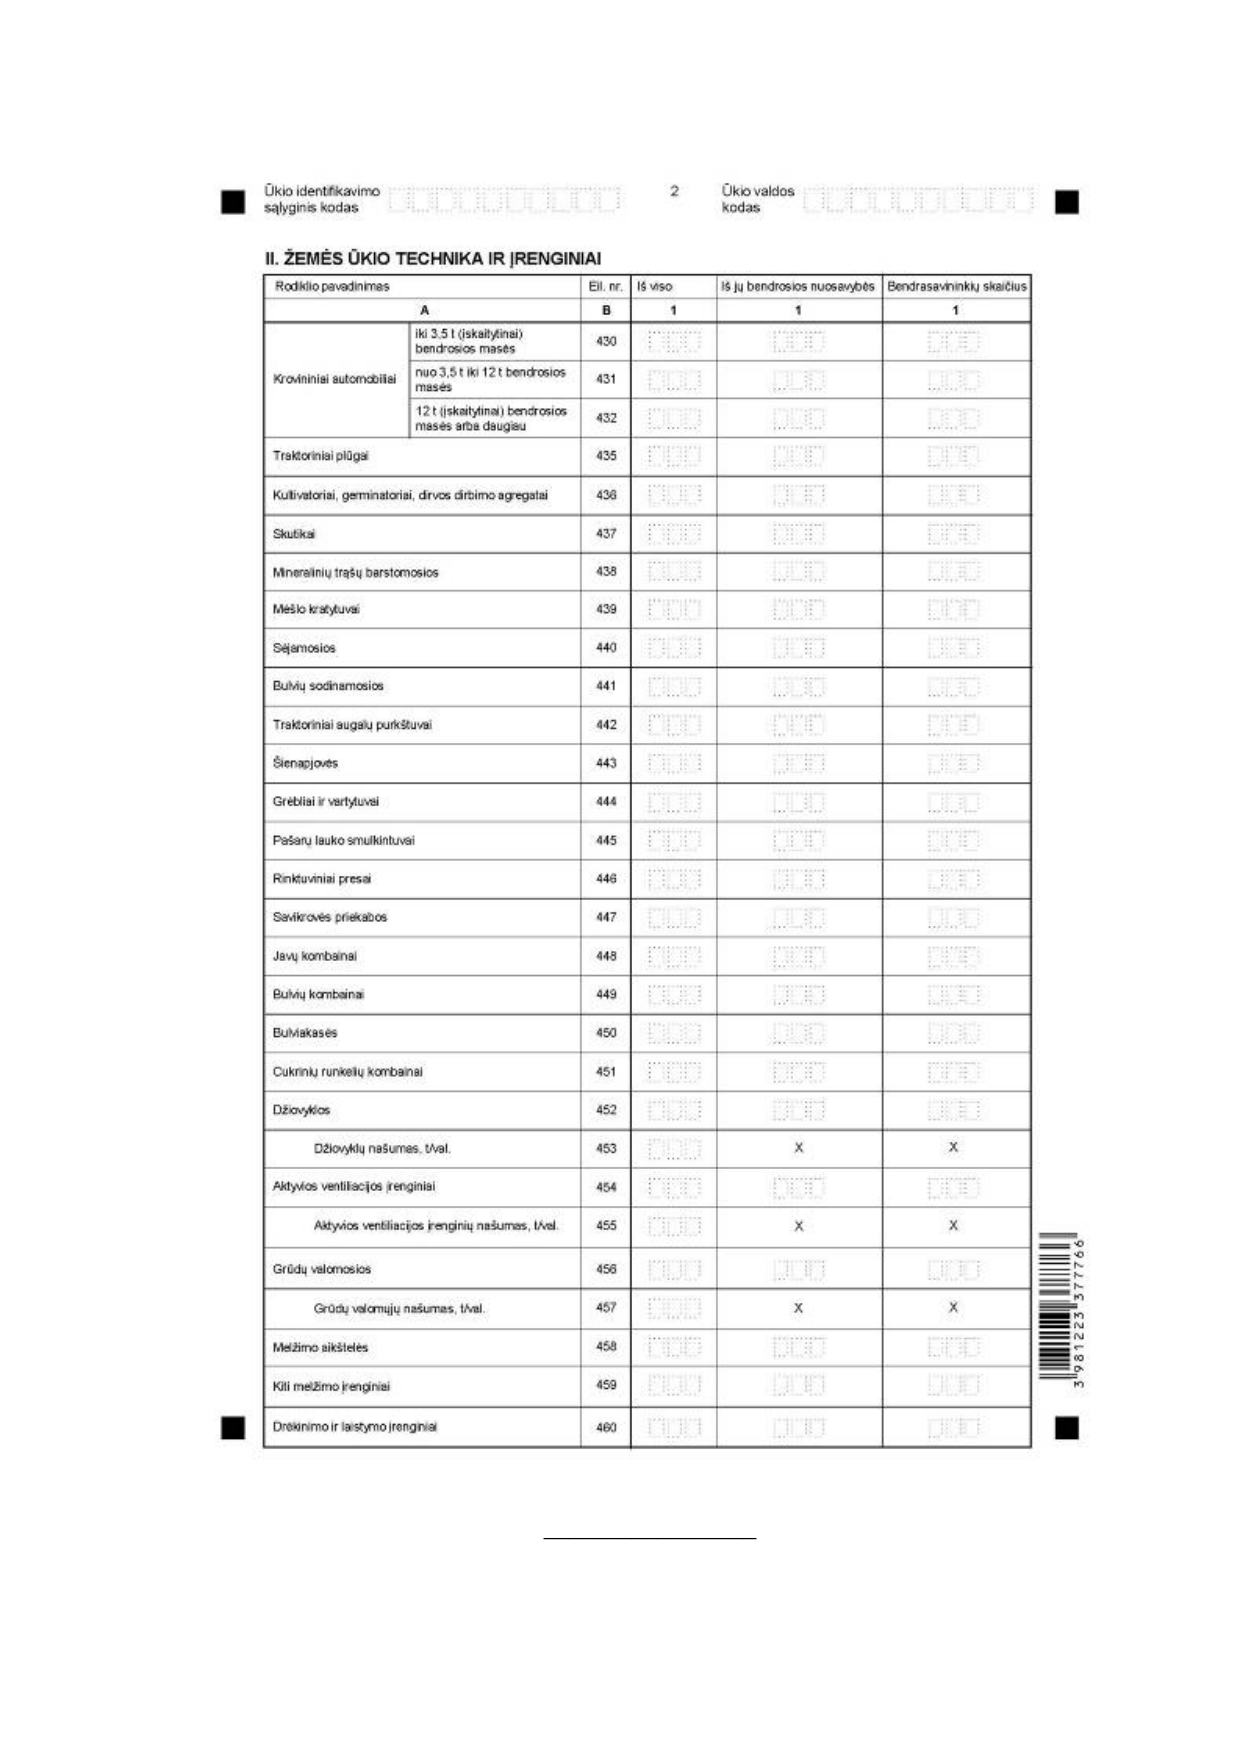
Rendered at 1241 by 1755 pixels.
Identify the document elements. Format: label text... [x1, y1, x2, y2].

text _________________ [177, 1513, 1122, 1542]
